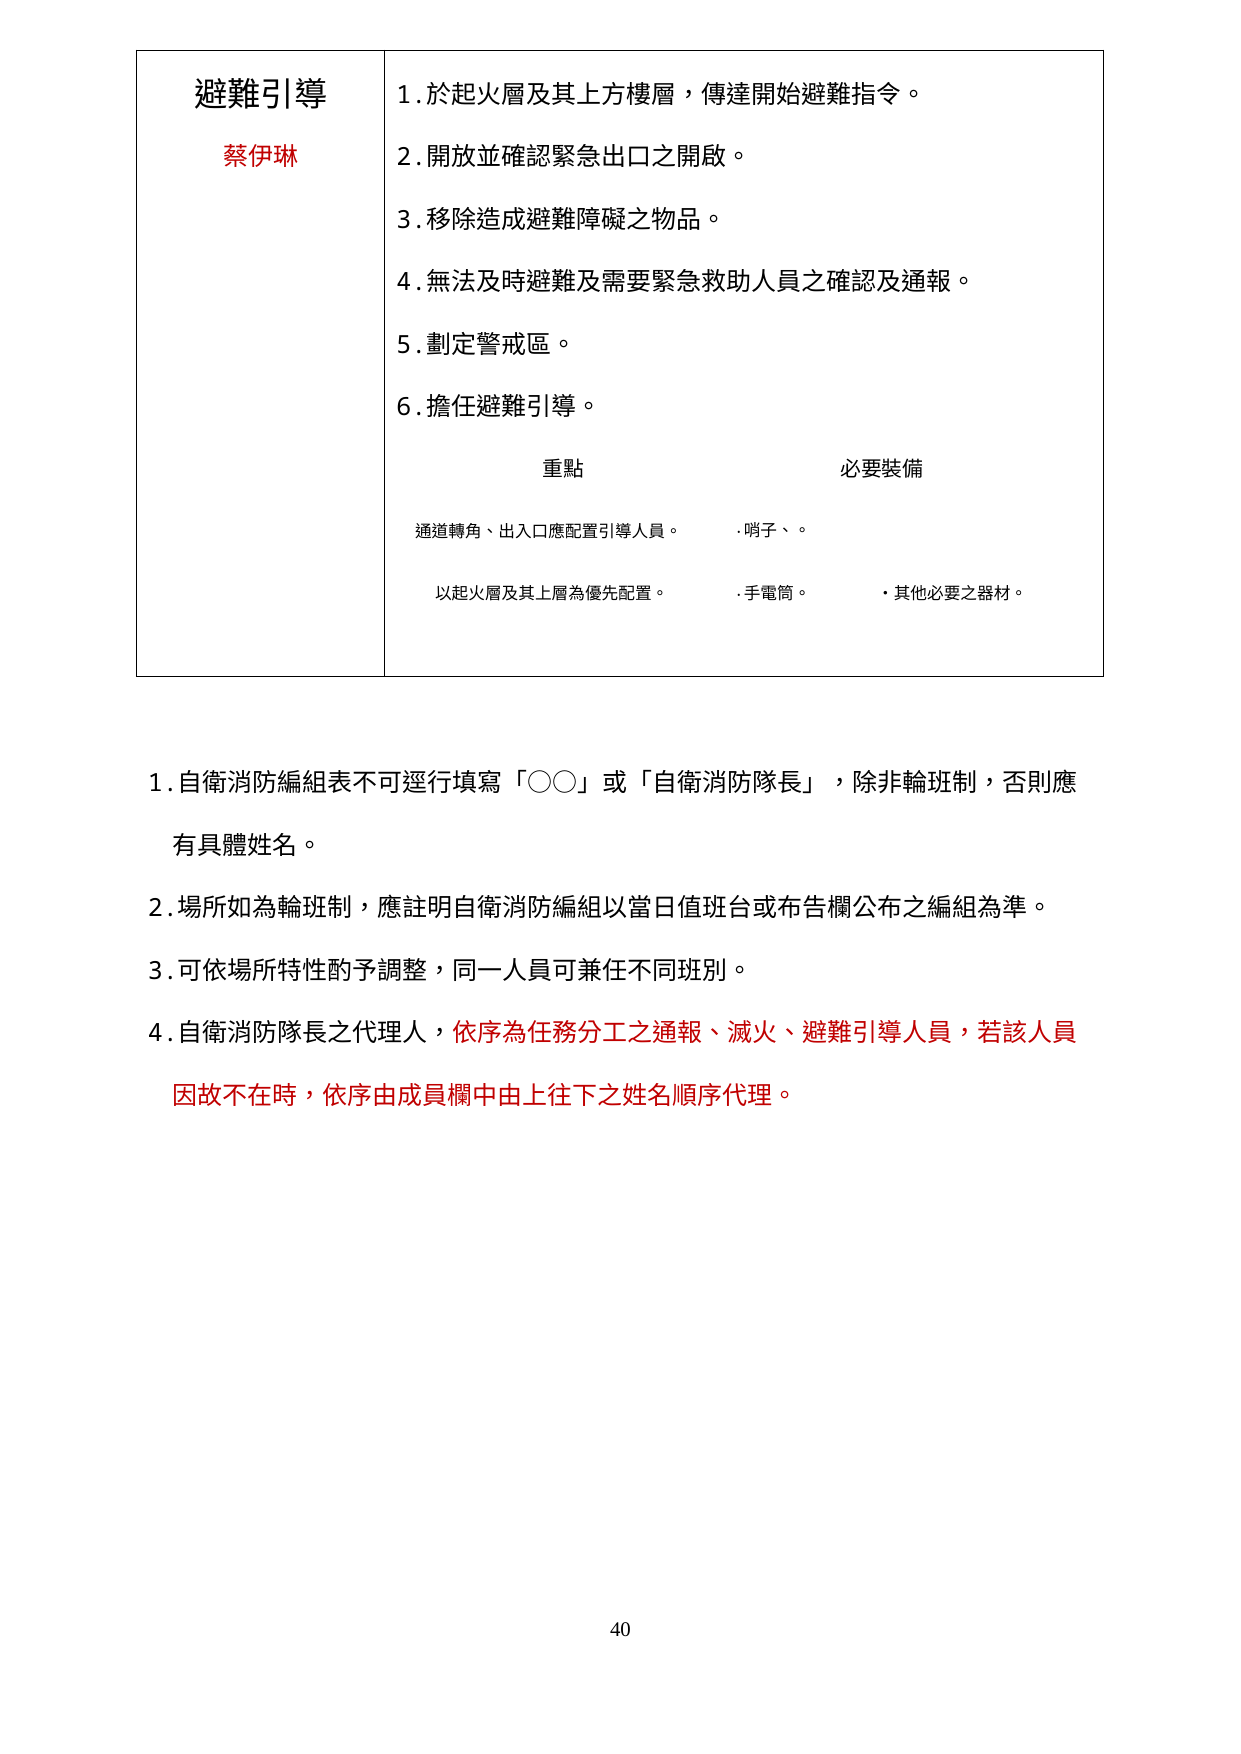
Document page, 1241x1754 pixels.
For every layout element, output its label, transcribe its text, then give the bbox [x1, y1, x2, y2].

table_cell ‧哨子、。 ‧手電筒。 ‧其他必要之器材。 [722, 488, 1041, 613]
text 2.場所如為輪班制，應註明自衛消防編組以當日值班台或布告欄公布之編組為準。 [148, 864, 1092, 927]
table_cell 避難引導 蔡伊琳 [137, 51, 384, 676]
text 3.可依場所特性酌予調整，同一人員可兼任不同班別。 [148, 927, 1092, 989]
table_cell 通道轉角、出入口應配置引導人員。 以起火層及其上層為優先配置。 [404, 488, 722, 613]
table_cell 1.於起火層及其上方樓層，傳達開始避難指令。 2.開放並確認緊急出口之開啟。 3.移除造成避難障礙之物品。 4.無法及時避難及需要緊急救助人員之確認及通報。 5.劃定警戒區。 6.擔任避難引導。 [385, 51, 1103, 676]
table_header 必要裝備 [722, 426, 1041, 488]
table_header 重點 [404, 426, 722, 488]
text 1.自衛消防編組表不可逕行填寫「○○」或「自衛消防隊長」，除非輪班制，否則應有具體姓名。 [148, 739, 1092, 864]
text 4.自衛消防隊長之代理人，依序為任務分工之通報、滅火、避難引導人員，若該人員因故不在時，依序由成員欄中由上往下之姓名順序代理。 [148, 989, 1092, 1114]
